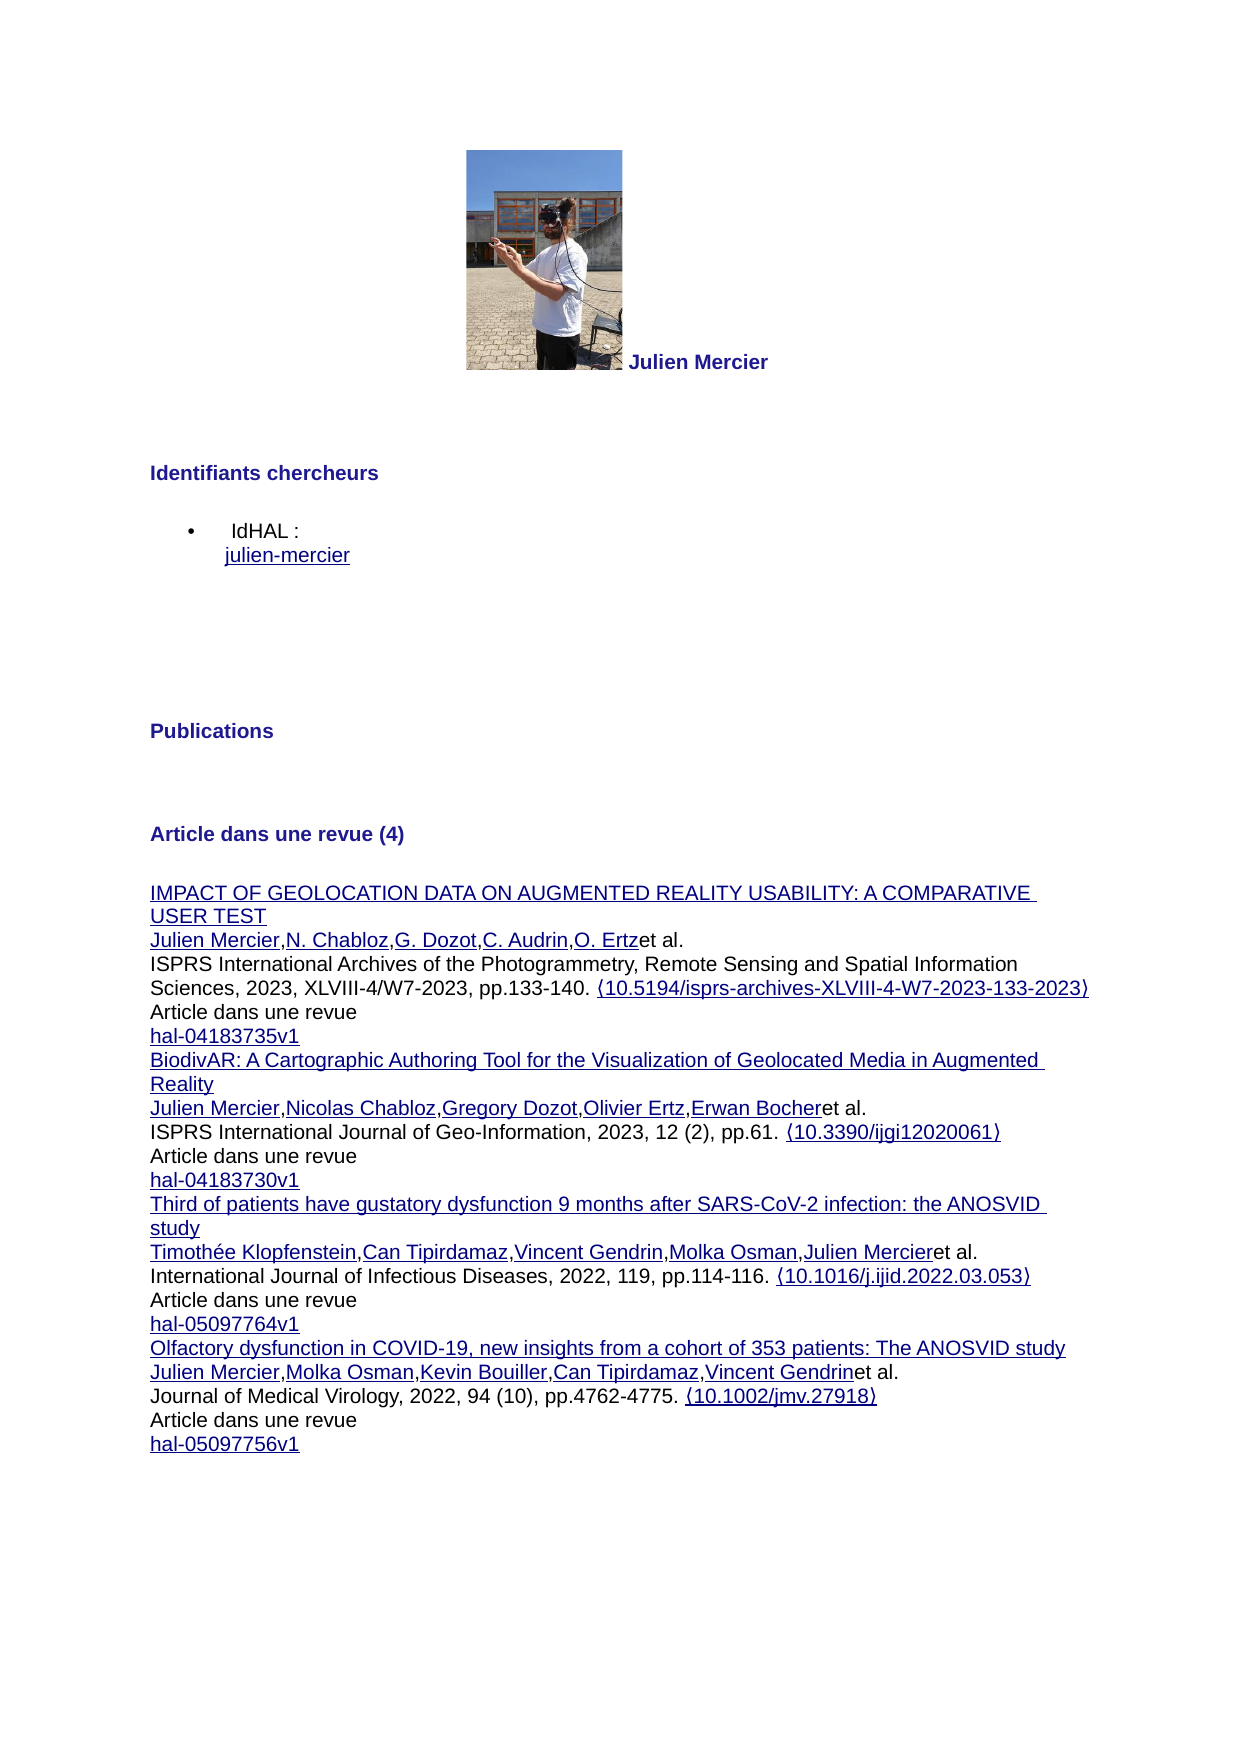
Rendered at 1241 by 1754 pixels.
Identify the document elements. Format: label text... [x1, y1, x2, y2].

picture [466, 150, 623, 370]
table_cell BiodivAR: A Cartographic Authoring Tool for the Visualization of Geolocated Media in Augmented Reality Julien Mercier,Nicolas Chabloz,Gregory Dozot,Olivier Ertz,Erwan Bocheret al. ISPRS International Journal of Geo-Information, 2023, 12 (2), pp.61. ⟨10.3390/ijgi12020061⟩ Article dans une revue hal-04183730v1 [150, 1048, 1090, 1192]
subtitle Julien Mercier [150, 150, 1090, 374]
table_cell Third of patients have gustatory dysfunction 9 months after SARS-CoV-2 infection: the ANOSVID study Timothée Klopfenstein,Can Tipirdamaz,Vincent Gendrin,Molka Osman,Julien Mercieret al. International Journal of Infectious Diseases, 2022, 119, pp.114-116. ⟨10.1016/j.ijid.2022.03.053⟩ Article dans une revue hal-05097764v1 [150, 1192, 1090, 1336]
subtitle Article dans une revue (4) [150, 822, 1090, 846]
list julien-mercier [187, 543, 1090, 567]
subtitle Identifiants chercheurs [150, 461, 1090, 484]
subtitle Publications [150, 719, 1090, 743]
table_header IMPACT OF GEOLOCATION DATA ON AUGMENTED REALITY USABILITY: A COMPARATIVE USER TEST Julien Mercier,N. Chabloz,G. Dozot,C. Audrin,O. Ertzet al. ISPRS International Archives of the Photogrammetry, Remote Sensing and Spatial Information Sciences, 2023, XLVIII-4/W7-2023, pp.133-140. ⟨10.5194/isprs-archives-XLVIII-4-W7-2023-133-2023⟩ Article dans une revue hal-04183735v1 [150, 880, 1090, 1048]
table_cell Olfactory dysfunction in COVID‐19, new insights from a cohort of 353 patients: The ANOSVID study Julien Mercier,Molka Osman,Kevin Bouiller,Can Tipirdamaz,Vincent Gendrinet al. Journal of Medical Virology, 2022, 94 (10), pp.4762-4775. ⟨10.1002/jmv.27918⟩ Article dans une revue hal-05097756v1 [150, 1336, 1090, 1455]
list IdHAL : [187, 519, 1090, 543]
